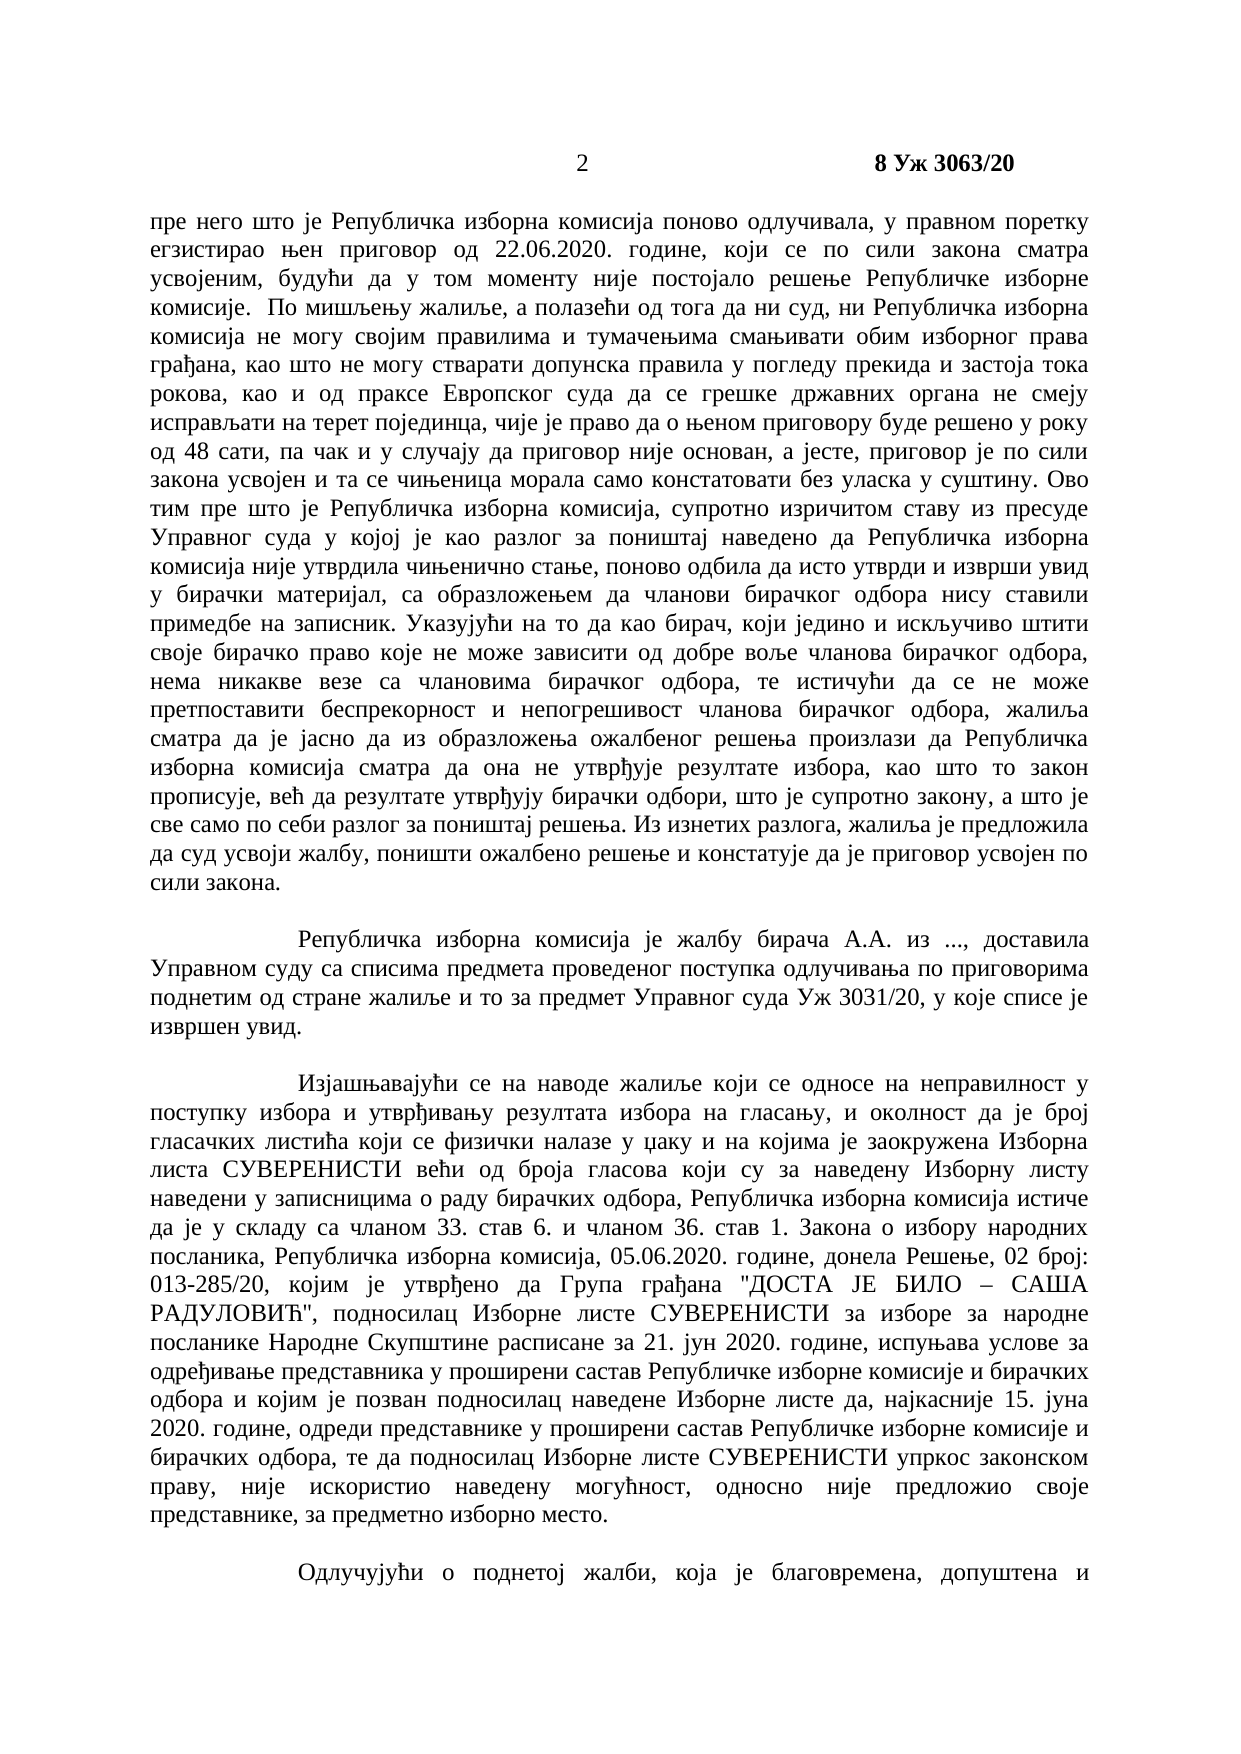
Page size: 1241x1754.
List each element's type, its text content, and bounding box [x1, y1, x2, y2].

text Изјашњавајући се на наводе жалиље који се односе на неправилност у поступку избора и утврђивању резултата избора на гласању, и околност да је број гласачких листића који се физички налазе у џаку и на којима је заокружена Изборна листа СУВЕРЕНИСТИ већи од броја гласова који су за наведену Изборну листу наведени у записницима о раду бирачких одбора, Републичка изборна комисија истиче да је у складу са чланом 33. став 6. и чланом 36. став 1. Закона о избору народних посланика, Републичка изборна комисија, 05.06.2020. године, донела Решење, 02 број: 013-285/20, којим је утврђено да Група грађана ''ДОСТА ЈЕ БИЛО – САША РАДУЛОВИЋ'', подносилац Изборне листе СУВЕРЕНИСТИ за изборе за народне посланике Народне Скупштине расписане за 21. јун 2020. године, испуњава услове за одређивање представника у проширени састав Републичке изборне комисије и бирачких одбора и којим је позван подносилац наведене Изборне листе да, најкасније 15. јуна 2020. године, одреди представнике у проширени састав Републичке изборне комисије и бирачких одбора, те да подносилац Изборне листе СУВЕРЕНИСТИ упркос законском праву, није искористио наведену могућност, односно није предложио своје представнике, за предметно изборно место. [150, 1068, 1090, 1528]
text Одлучујући о поднетој жалби, која је благовремена, допуштена и [150, 1557, 1090, 1586]
text Републичка изборна комисија је жалбу бирача A.A. из ..., доставила Управном суду са списима предмета проведеног поступка одлучивања по приговорима поднетим од стране жалиље и то за предмет Управног суда Уж 3031/20, у које списе је извршен увид. [150, 924, 1090, 1039]
text пре него што је Републичка изборна комисија поново одлучивала, у правном поретку егзистирао њен приговор од 22.06.2020. године, који се по сили закона сматра усвојеним, будући да у том моменту није постојало решење Републичке изборне комисије. По мишљењу жалиље, а полазећи од тога да ни суд, ни Републичка изборна комисија не могу својим правилима и тумачењима смањивати обим изборног права грађана, као што не могу стварати допунска правила у погледу прекида и застоја тока рокова, као и од праксе Европског суда да се грешке државних органа не смеју исправљати на терет појединца, чије је право да о њеном приговору буде решено у року од 48 сати, па чак и у случају да приговор није основан, а јесте, приговор је по сили закона усвојен и та се чињеница морала само констатовати без уласка у суштину. Ово тим пре што је Републичка изборна комисија, супротно изричитом ставу из пресуде Управног суда у којој је као разлог за поништај наведено да Републичка изборна комисија није утврдила чињенично стање, поново одбила да исто утврди и изврши увид у бирачки материјал, са образложењем да чланови бирачког одбора нису ставили примедбе на записник. Указујући на то да као бирач, који једино и искључиво штити своје бирачко право које не може зависити од добре воље чланова бирачког одбора, нема никакве везе са члановима бирачког одбора, те истичући да се не може претпоставити беспрекорност и непогрешивост чланова бирачког одбора, жалиља сматра да је јасно да из образложења ожалбеног решења произлази да Републичка изборна комисија сматра да она не утврђује резултате избора, као што то закон прописује, већ да резултате утврђују бирачки одбори, што је супротно закону, а што је све само по себи разлог за поништај решења. Из изнетих разлога, жалиља је предложила да суд усвоји жалбу, поништи ожалбено решење и констатује да је приговор усвојен по сили закона. [150, 206, 1090, 896]
